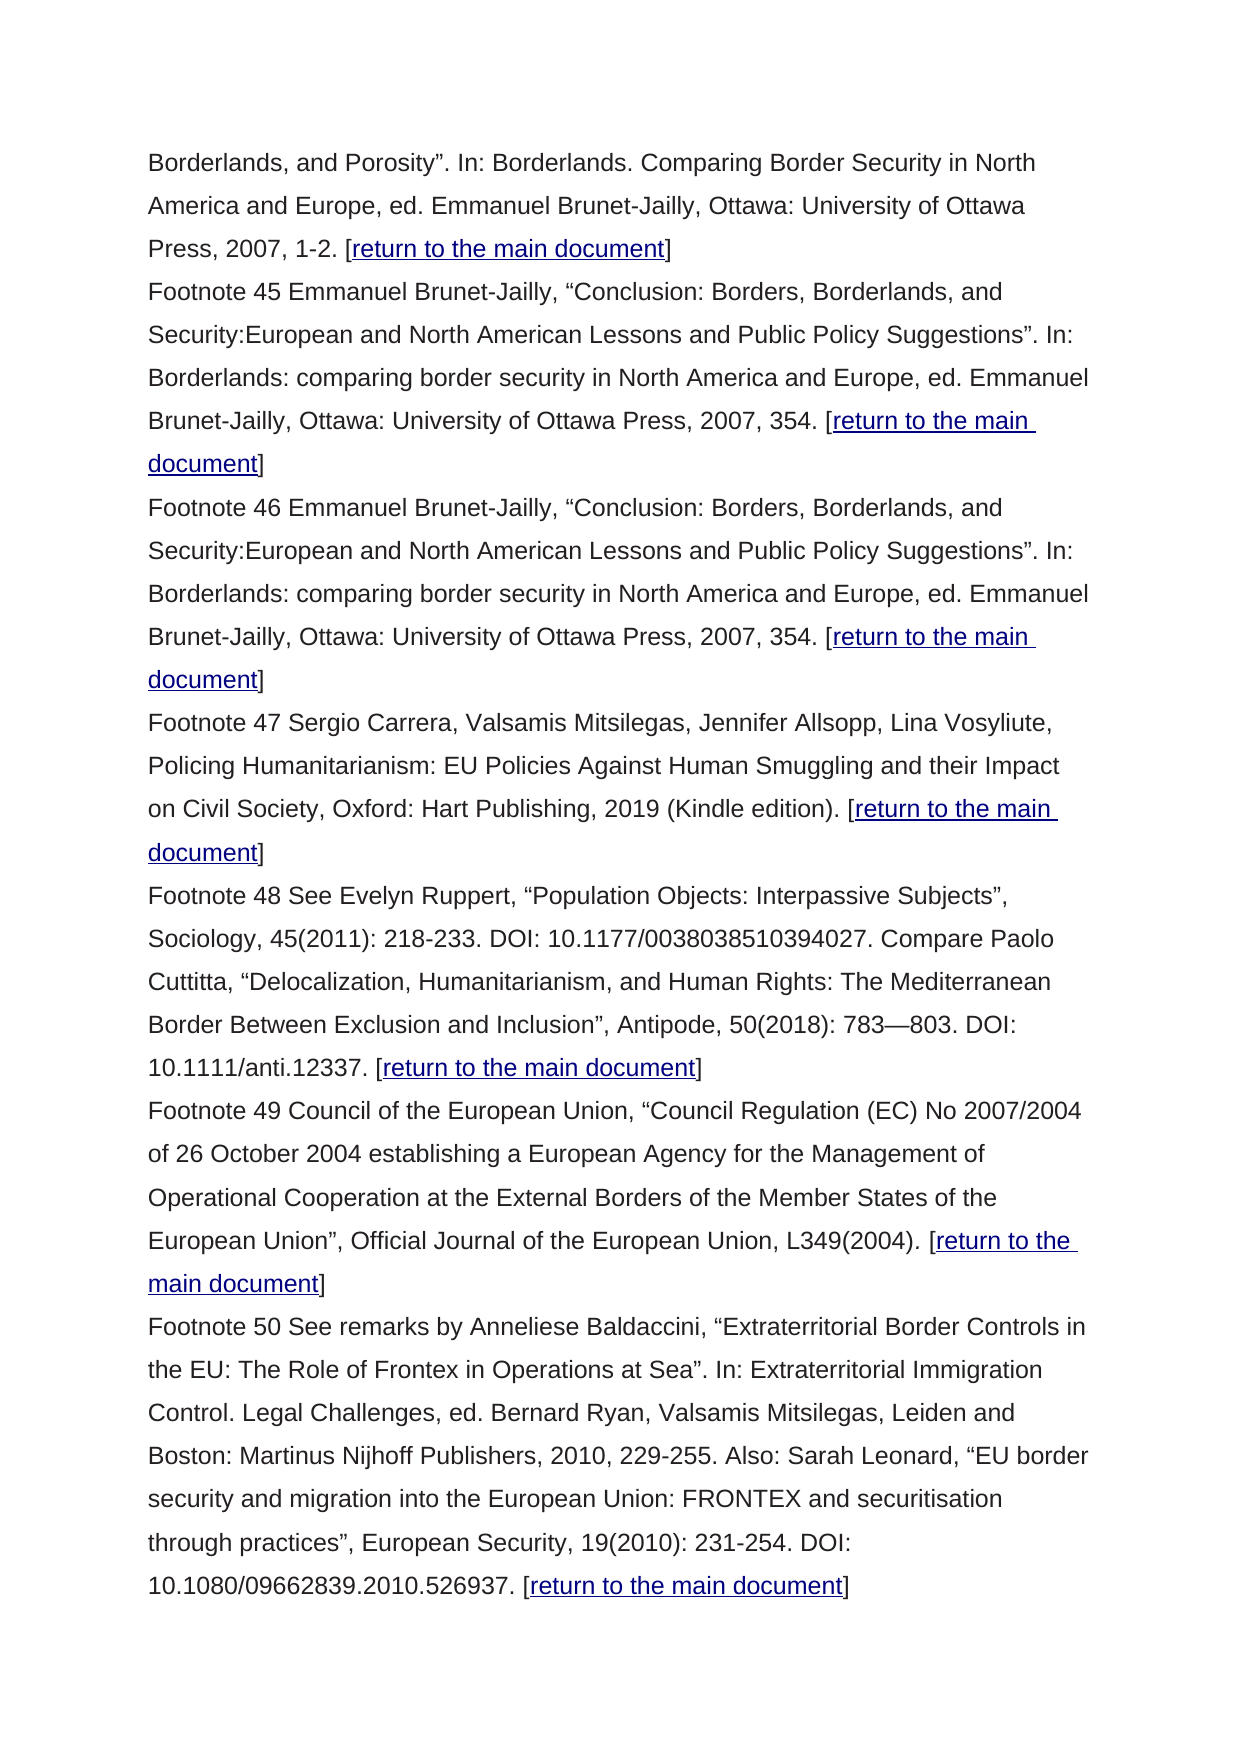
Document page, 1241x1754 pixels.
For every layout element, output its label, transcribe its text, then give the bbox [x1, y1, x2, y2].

text Footnote 47 Sergio Carrera, Valsamis Mitsilegas, Jennifer Allsopp, Lina Vosyliute, Policing Humanitarianism: EU Policies Against Human Smuggling and their Impact on Civil Society, Oxford: Hart Publishing, 2019 (Kindle edition). [return to the main document] [148, 708, 1093, 866]
text Footnote 45 Emmanuel Brunet-Jailly, “Conclusion: Borders, Borderlands, and Security:European and North American Lessons and Public Policy Suggestions”. In: Borderlands: comparing border security in North America and Europe, ed. Emmanuel Brunet-Jailly, Ottawa: University of Ottawa Press, 2007, 354. [return to the main document] [148, 277, 1093, 478]
text Footnote 49 Council of the European Union, “Council Regulation (EC) No 2007/2004 of 26 October 2004 establishing a European Agency for the Management of Operational Cooperation at the External Borders of the Member States of the European Union”, Official Journal of the European Union, L349(2004). [return to the main document] [148, 1096, 1093, 1298]
text Footnote 50 See remarks by Anneliese Baldaccini, “Extraterritorial Border Controls in the EU: The Role of Frontex in Operations at Sea”. In: Extraterritorial Immigration Control. Legal Challenges, ed. Bernard Ryan, Valsamis Mitsilegas, Leiden and Boston: Martinus Nijhoff Publishers, 2010, 229-255. Also: Sarah Leonard, “EU border security and migration into the European Union: FRONTEX and securitisation through practices”, European Security, 19(2010): 231-254. DOI: 10.1080/09662839.2010.526937. [return to the main document] [148, 1312, 1093, 1599]
text Footnote 48 See Evelyn Ruppert, “Population Objects: Interpassive Subjects”, Sociology, 45(2011): 218-233. DOI: 10.1177/0038038510394027. Compare Paolo Cuttitta, “Delocalization, Humanitarianism, and Human Rights: The Mediterranean Border Between Exclusion and Inclusion”, Antipode, 50(2018): 783—803. DOI: 10.1111/anti.12337. [return to the main document] [148, 881, 1093, 1082]
text Footnote 46 Emmanuel Brunet-Jailly, “Conclusion: Borders, Borderlands, and Security:European and North American Lessons and Public Policy Suggestions”. In: Borderlands: comparing border security in North America and Europe, ed. Emmanuel Brunet-Jailly, Ottawa: University of Ottawa Press, 2007, 354. [return to the main document] [148, 493, 1093, 694]
text Borderlands, and Porosity”. In: Borderlands. Comparing Border Security in North America and Europe, ed. Emmanuel Brunet-Jailly, Ottawa: University of Ottawa Press, 2007, 1-2. [return to the main document] [148, 148, 1093, 263]
